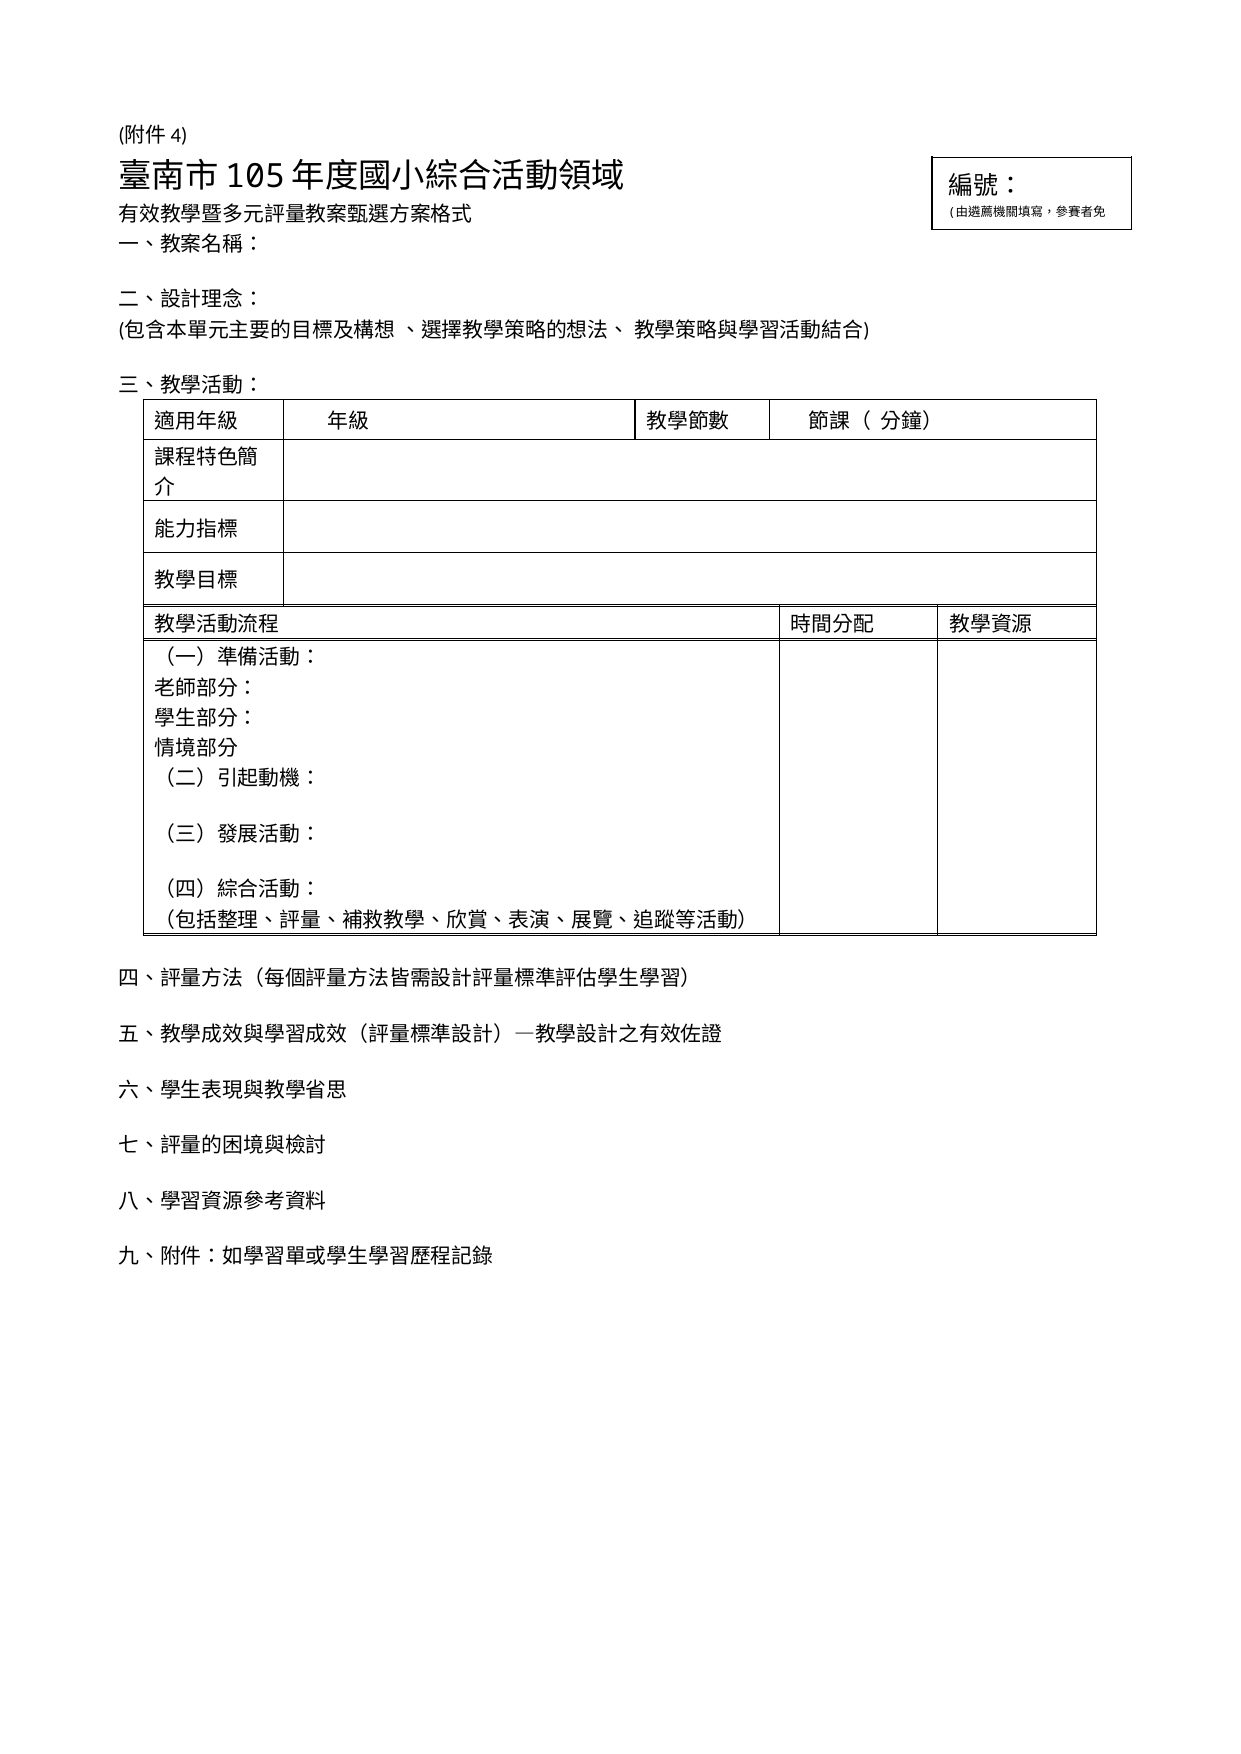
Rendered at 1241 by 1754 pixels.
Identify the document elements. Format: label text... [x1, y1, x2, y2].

text (包含本單元主要的目標及構想 、選擇教學策略的想法、 教學策略與學習活動結合) [118, 313, 1122, 343]
table_cell [284, 501, 1096, 552]
text 七、評量的困境與檢討 [118, 1128, 1122, 1159]
table_cell （一）準備活動： 老師部分： 學生部分： 情境部分 （二）引起動機： （三）發展活動： （四）綜合活動： （包括整理、評量、補救教學、欣賞、表演、展覽、追蹤等活動） [144, 641, 779, 933]
text 五、教學成效與學習成效（評量標準設計）—教學設計之有效佐證 [118, 1017, 1122, 1047]
text 一、教案名稱： [118, 227, 1122, 257]
text 編號： [948, 166, 1116, 196]
text 臺南市105年度國小綜合活動領域 [118, 148, 1122, 197]
table_cell [284, 440, 1096, 500]
table_header 節課（ 分鐘） [770, 400, 1096, 439]
table_cell [284, 553, 1096, 604]
text 三、教學活動： [118, 368, 1122, 399]
table_cell 教學目標 [144, 553, 283, 604]
table_cell 時間分配 [780, 607, 937, 637]
text 二、設計理念： [118, 283, 1122, 313]
text 九、附件：如學習單或學生學習歷程記錄 [118, 1240, 1122, 1270]
table_cell [780, 641, 937, 933]
text 八、學習資源參考資料 [118, 1184, 1122, 1214]
text 六、學生表現與教學省思 [118, 1073, 1122, 1103]
table_cell [938, 641, 1096, 933]
table_header 適用年級 [144, 400, 283, 439]
text (附件4) [118, 118, 1122, 148]
table_cell 課程特色簡介 [144, 440, 283, 500]
text (由遴薦機關填寫，參賽者免填) [948, 196, 1116, 221]
table_cell 能力指標 [144, 501, 283, 552]
table_cell 教學活動流程 [144, 607, 779, 637]
text 有效教學暨多元評量教案甄選方案格式 [118, 197, 931, 227]
table_cell 教學資源 [938, 607, 1096, 637]
table_header 年級 [284, 400, 634, 439]
table_header 教學節數 [636, 400, 769, 439]
text 四、評量方法（每個評量方法皆需設計評量標準評估學生學習） [118, 962, 1122, 992]
